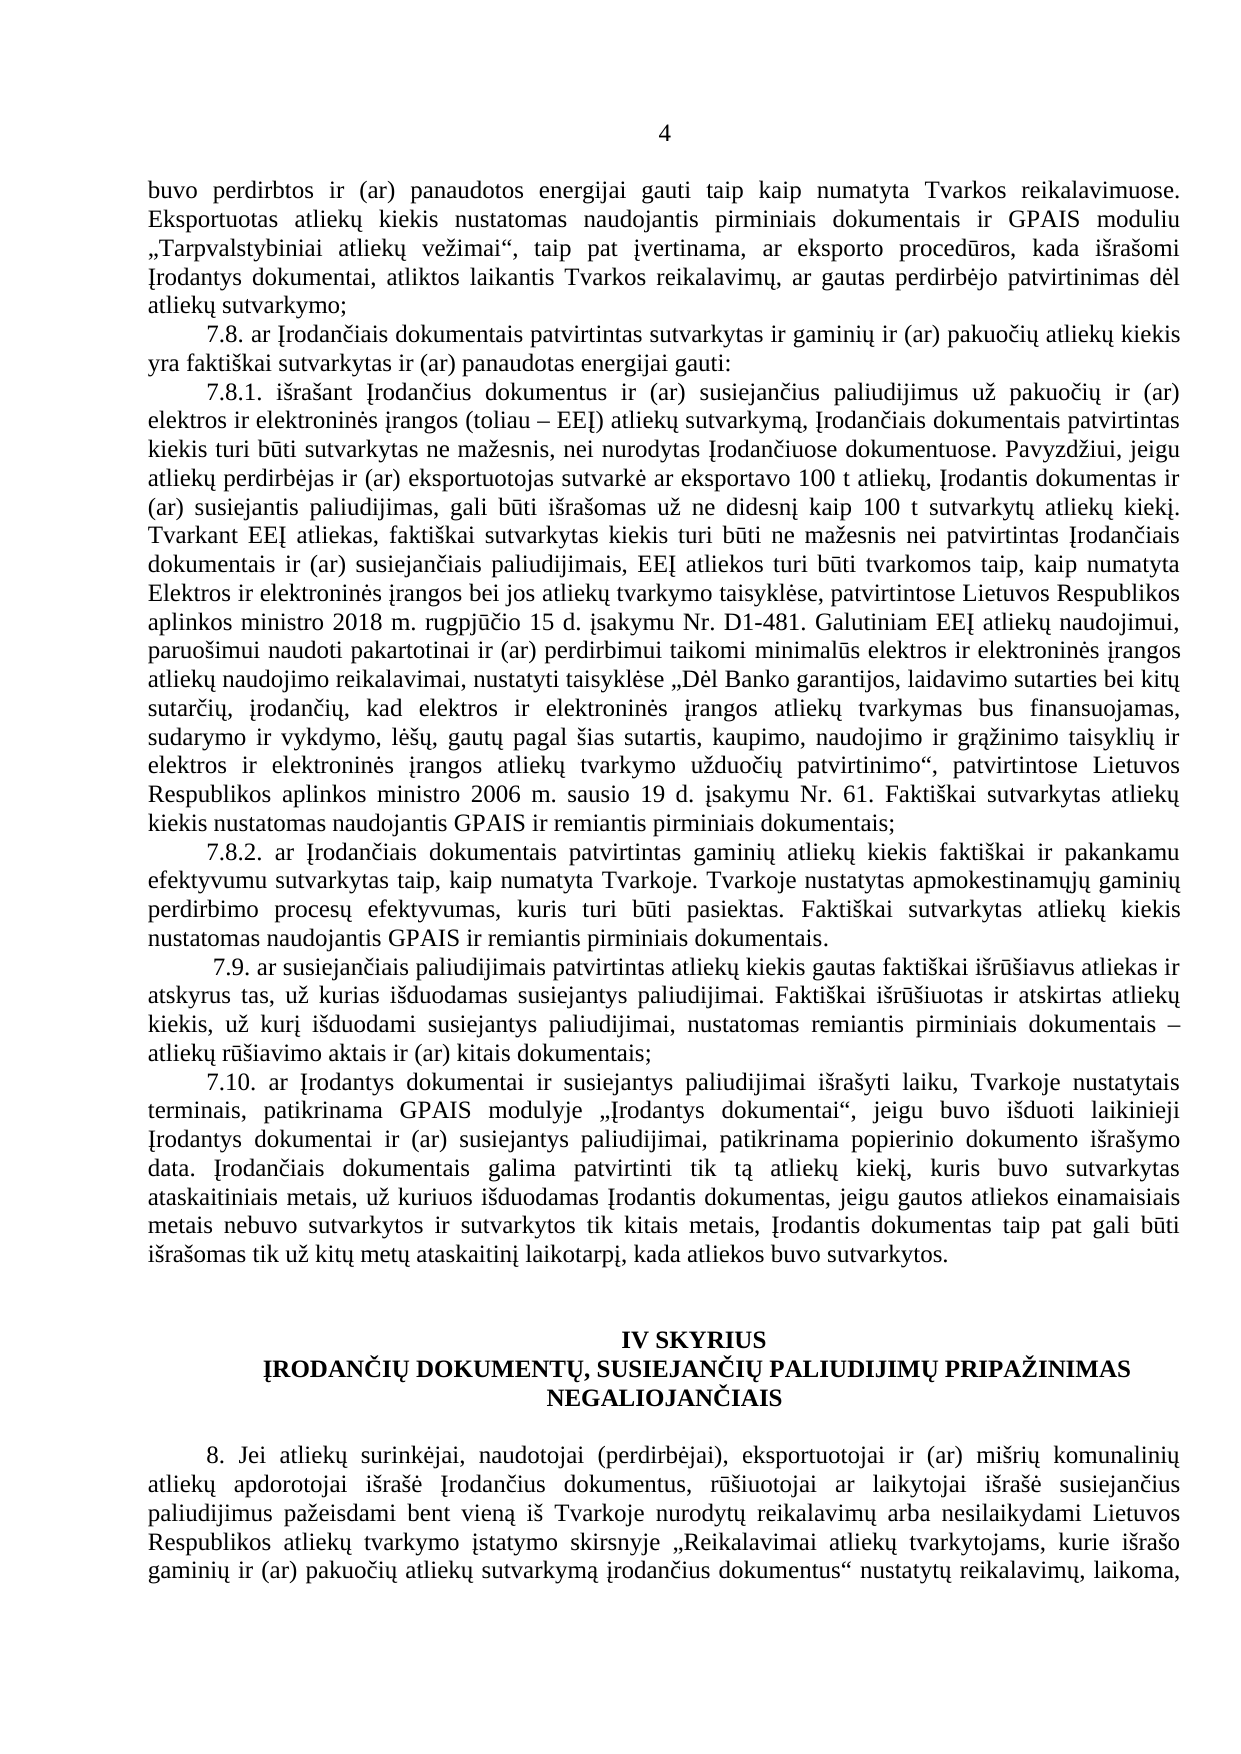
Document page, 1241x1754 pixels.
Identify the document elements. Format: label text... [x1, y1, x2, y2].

text buvo perdirbtos ir (ar) panaudotos energijai gauti taip kaip numatyta Tvarkos reikalavimuose. Eksportuotas atliekų kiekis nustatomas naudojantis pirminiais dokumentais ir GPAIS moduliu „Tarpvalstybiniai atliekų vežimai“, taip pat įvertinama, ar eksporto procedūros, kada išrašomi Įrodantys dokumentai, atliktos laikantis Tvarkos reikalavimų, ar gautas perdirbėjo patvirtinimas dėl atliekų sutvarkymo; [148, 176, 1181, 319]
text IV SKYRIUS [148, 1326, 1181, 1354]
text 7.10. ar Įrodantys dokumentai ir susiejantys paliudijimai išrašyti laiku, Tvarkoje nustatytais terminais, patikrinama GPAIS modulyje „Įrodantys dokumentai“, jeigu buvo išduoti laikinieji Įrodantys dokumentai ir (ar) susiejantys paliudijimai, patikrinama popierinio dokumento išrašymo data. Įrodančiais dokumentais galima patvirtinti tik tą atliekų kiekį, kuris buvo sutvarkytas ataskaitiniais metais, už kuriuos išduodamas Įrodantis dokumentas, jeigu gautos atliekos einamaisiais metais nebuvo sutvarkytos ir sutvarkytos tik kitais metais, Įrodantis dokumentas taip pat gali būti išrašomas tik už kitų metų ataskaitinį laikotarpį, kada atliekos buvo sutvarkytos. [148, 1067, 1181, 1268]
text 7.8.2. ar Įrodančiais dokumentais patvirtintas gaminių atliekų kiekis faktiškai ir pakankamu efektyvumu sutvarkytas taip, kaip numatyta Tvarkoje. Tvarkoje nustatytas apmokestinamųjų gaminių perdirbimo procesų efektyvumas, kuris turi būti pasiektas. Faktiškai sutvarkytas atliekų kiekis nustatomas naudojantis GPAIS ir remiantis pirminiais dokumentais. [148, 837, 1181, 952]
text ĮRODANČIŲ DOKUMENTŲ, SUSIEJANČIŲ PALIUDIJIMŲ PRIPAŽINIMAS NEGALIOJANČIAIS [148, 1354, 1181, 1412]
text 7.8.1. išrašant Įrodančius dokumentus ir (ar) susiejančius paliudijimus už pakuočių ir (ar) elektros ir elektroninės įrangos (toliau – EEĮ) atliekų sutvarkymą, Įrodančiais dokumentais patvirtintas kiekis turi būti sutvarkytas ne mažesnis, nei nurodytas Įrodančiuose dokumentuose. Pavyzdžiui, jeigu atliekų perdirbėjas ir (ar) eksportuotojas sutvarkė ar eksportavo 100 t atliekų, Įrodantis dokumentas ir (ar) susiejantis paliudijimas, gali būti išrašomas už ne didesnį kaip 100 t sutvarkytų atliekų kiekį. Tvarkant EEĮ atliekas, faktiškai sutvarkytas kiekis turi būti ne mažesnis nei patvirtintas Įrodančiais dokumentais ir (ar) susiejančiais paliudijimais, EEĮ atliekos turi būti tvarkomos taip, kaip numatyta Elektros ir elektroninės įrangos bei jos atliekų tvarkymo taisyklėse, patvirtintose Lietuvos Respublikos aplinkos ministro 2018 m. rugpjūčio 15 d. įsakymu Nr. D1-481. Galutiniam EEĮ atliekų naudojimui, paruošimui naudoti pakartotinai ir (ar) perdirbimui taikomi minimalūs elektros ir elektroninės įrangos atliekų naudojimo reikalavimai, nustatyti taisyklėse „Dėl Banko garantijos, laidavimo sutarties bei kitų sutarčių, įrodančių, kad elektros ir elektroninės įrangos atliekų tvarkymas bus finansuojamas, sudarymo ir vykdymo, lėšų, gautų pagal šias sutartis, kaupimo, naudojimo ir grąžinimo taisyklių ir elektros ir elektroninės įrangos atliekų tvarkymo užduočių patvirtinimo“, patvirtintose Lietuvos Respublikos aplinkos ministro 2006 m. sausio 19 d. įsakymu Nr. 61. Faktiškai sutvarkytas atliekų kiekis nustatomas naudojantis GPAIS ir remiantis pirminiais dokumentais; [148, 377, 1181, 837]
text 7.8. ar Įrodančiais dokumentais patvirtintas sutvarkytas ir gaminių ir (ar) pakuočių atliekų kiekis yra faktiškai sutvarkytas ir (ar) panaudotas energijai gauti: [148, 319, 1181, 377]
text 7.9. ar susiejančiais paliudijimais patvirtintas atliekų kiekis gautas faktiškai išrūšiavus atliekas ir atskyrus tas, už kurias išduodamas susiejantys paliudijimai. Faktiškai išrūšiuotas ir atskirtas atliekų kiekis, už kurį išduodami susiejantys paliudijimai, nustatomas remiantis pirminiais dokumentais – atliekų rūšiavimo aktais ir (ar) kitais dokumentais; [148, 952, 1181, 1067]
text 8. Jei atliekų surinkėjai, naudotojai (perdirbėjai), eksportuotojai ir (ar) mišrių komunalinių atliekų apdorotojai išrašė Įrodančius dokumentus, rūšiuotojai ar laikytojai išrašė susiejančius paliudijimus pažeisdami bent vieną iš Tvarkoje nurodytų reikalavimų arba nesilaikydami Lietuvos Respublikos atliekų tvarkymo įstatymo skirsnyje „Reikalavimai atliekų tvarkytojams, kurie išrašo gaminių ir (ar) pakuočių atliekų sutvarkymą įrodančius dokumentus“ nustatytų reikalavimų, laikoma, [148, 1441, 1181, 1584]
